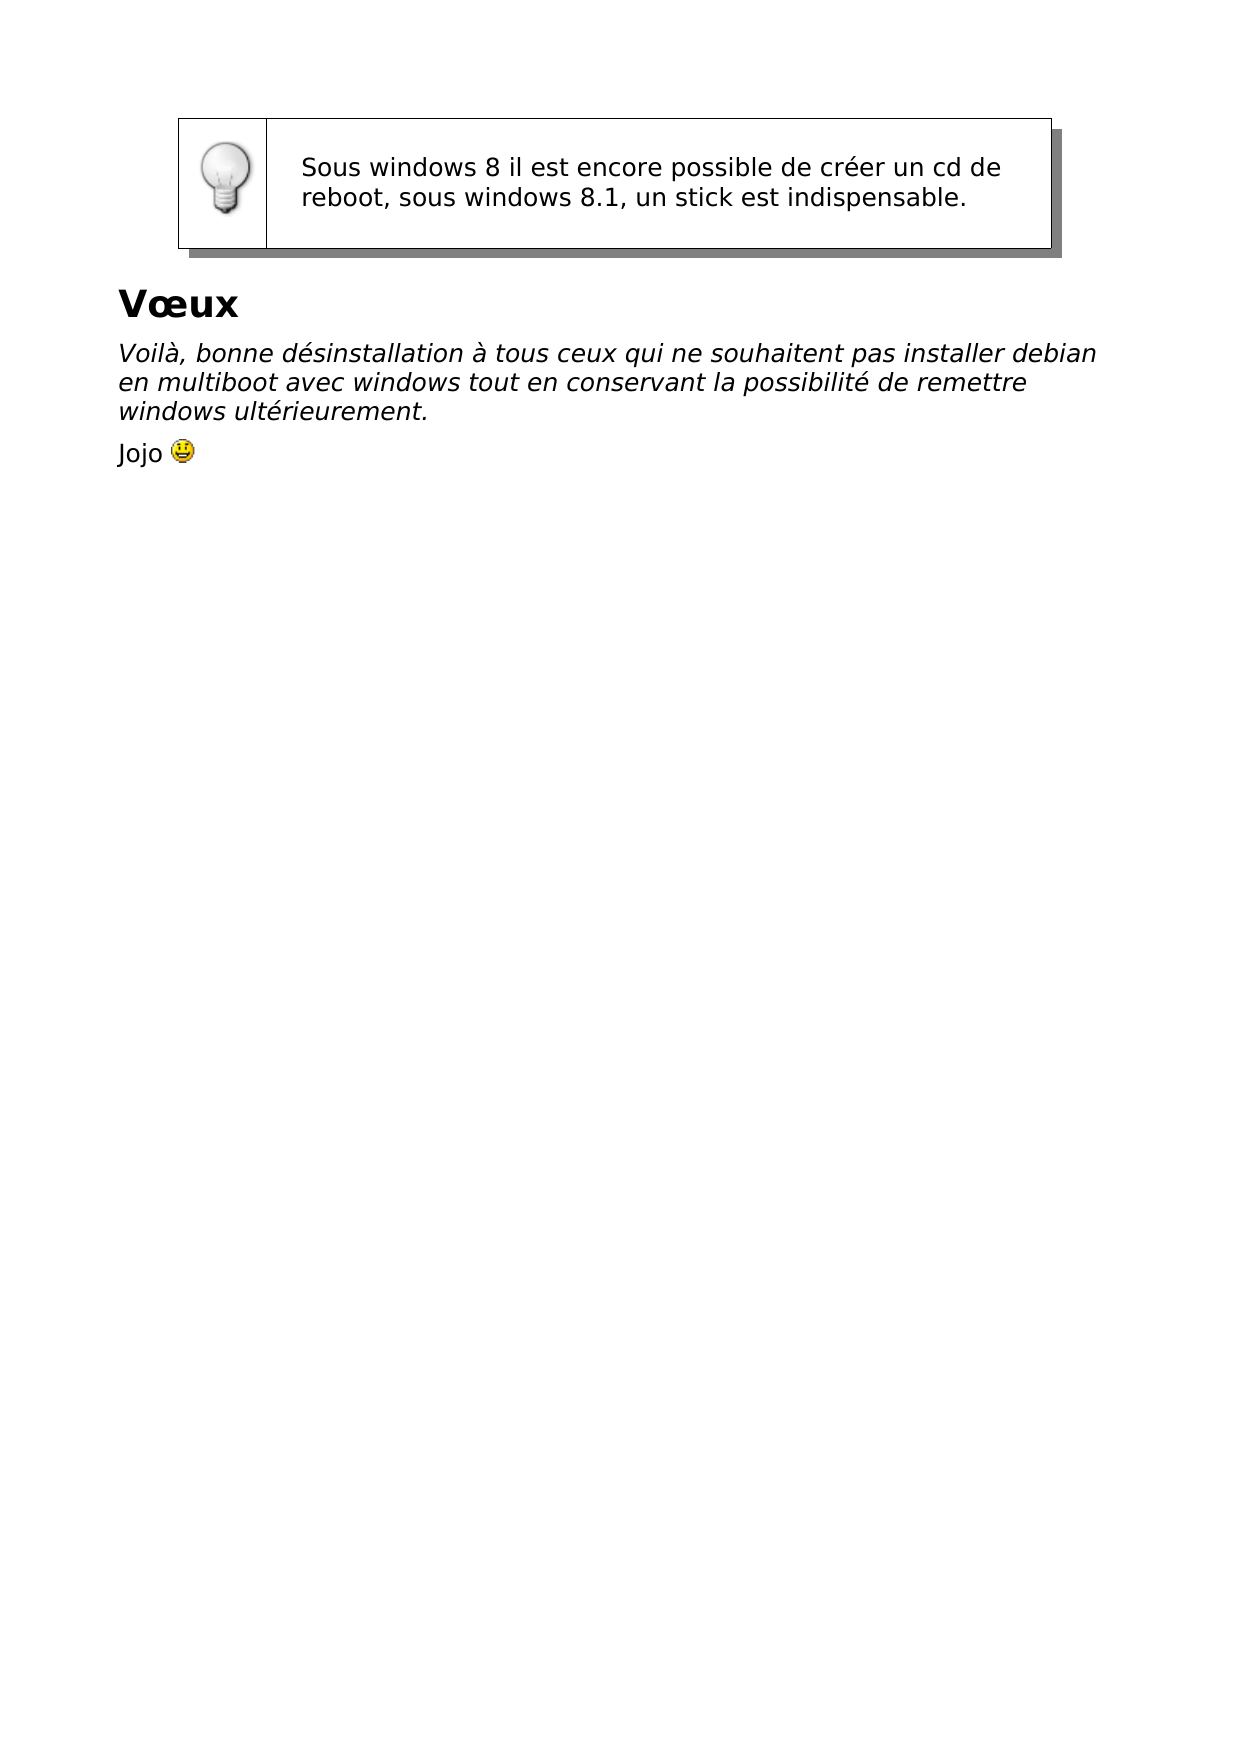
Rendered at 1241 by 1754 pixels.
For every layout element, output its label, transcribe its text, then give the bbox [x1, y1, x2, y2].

table_header Sous windows 8 il est encore possible de créer un cd de reboot, sous windows 8.1, un stick est indispensable. [267, 119, 1051, 247]
text Voilà, bonne désinstallation à tous ceux qui ne souhaitent pas installer debian en multiboot avec windows tout en conservant la possibilité de remettre windows ultérieurement. [118, 339, 1122, 427]
subtitle Vœux [118, 283, 1122, 327]
picture [190, 141, 266, 217]
table_header [179, 119, 266, 247]
text Jojo [118, 439, 1122, 469]
picture [171, 439, 195, 463]
